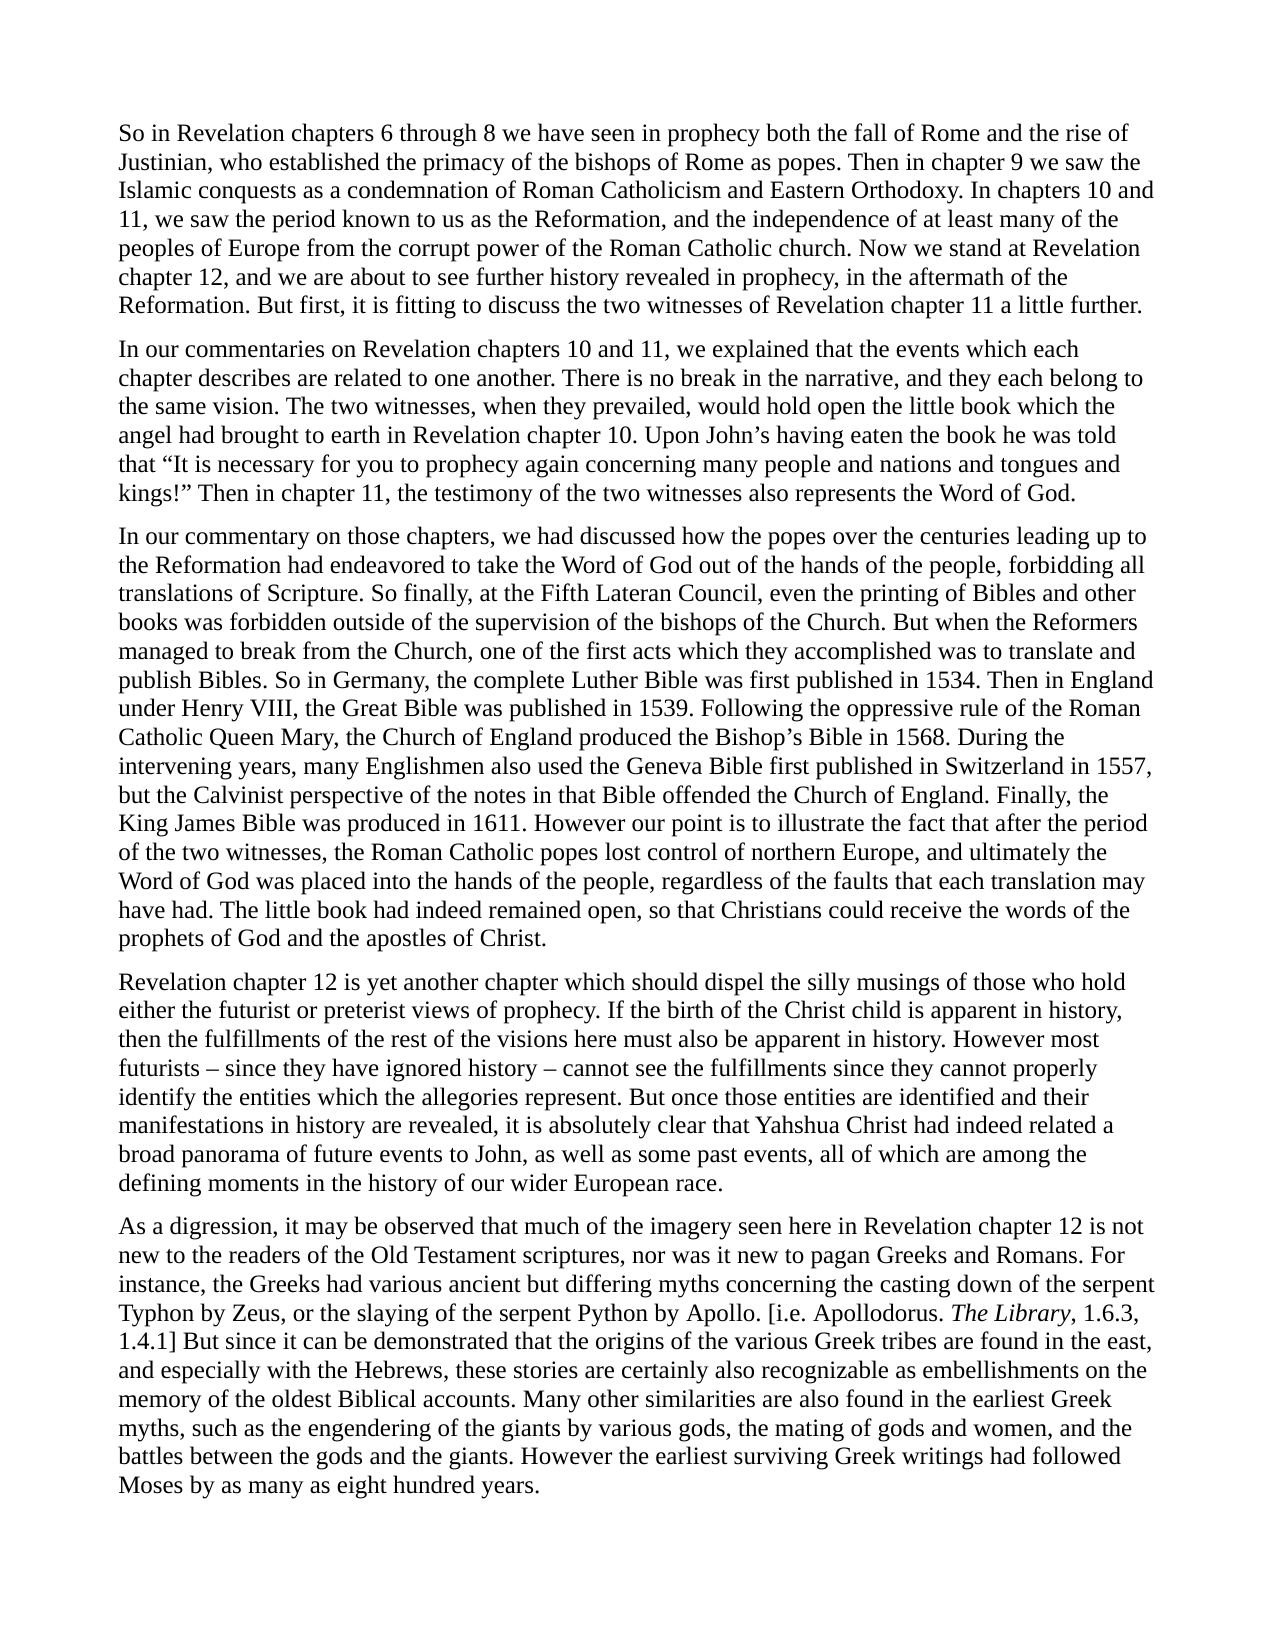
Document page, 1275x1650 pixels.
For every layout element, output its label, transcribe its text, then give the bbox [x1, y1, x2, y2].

text In our commentary on those chapters, we had discussed how the popes over the centuries leading up to the Reformation had endeavored to take the Word of God out of the hands of the people, forbidding all translations of Scripture. So finally, at the Fifth Lateran Council, even the printing of Bibles and other books was forbidden outside of the supervision of the bishops of the Church. But when the Reformers managed to break from the Church, one of the first acts which they accomplished was to translate and publish Bibles. So in Germany, the complete Luther Bible was first published in 1534. Then in England under Henry VIII, the Great Bible was published in 1539. Following the oppressive rule of the Roman Catholic Queen Mary, the Church of England produced the Bishop’s Bible in 1568. During the intervening years, many Englishmen also used the Geneva Bible first published in Switzerland in 1557, but the Calvinist perspective of the notes in that Bible offended the Church of England. Finally, the King James Bible was produced in 1611. However our point is to illustrate the fact that after the period of the two witnesses, the Roman Catholic popes lost control of northern Europe, and ultimately the Word of God was placed into the hands of the people, regardless of the faults that each translation may have had. The little book had indeed remained open, so that Christians could receive the words of the prophets of God and the apostles of Christ. [118, 521, 1157, 952]
text As a digression, it may be observed that much of the imagery seen here in Revelation chapter 12 is not new to the readers of the Old Testament scriptures, nor was it new to pagan Greeks and Romans. For instance, the Greeks had various ancient but differing myths concerning the casting down of the serpent Typhon by Zeus, or the slaying of the serpent Python by Apollo. [i.e. Apollodorus. The Library, 1.6.3, 1.4.1] But since it can be demonstrated that the origins of the various Greek tribes are found in the east, and especially with the Hebrews, these stories are certainly also recognizable as embellishments on the memory of the oldest Biblical accounts. Many other similarities are also found in the earliest Greek myths, such as the engendering of the giants by various gods, the mating of gods and women, and the battles between the gods and the giants. However the earliest surviving Greek writings had followed Moses by as many as eight hundred years. [118, 1211, 1157, 1499]
text So in Revelation chapters 6 through 8 we have seen in prophecy both the fall of Rome and the rise of Justinian, who established the primacy of the bishops of Rome as popes. Then in chapter 9 we saw the Islamic conquests as a condemnation of Roman Catholicism and Eastern Orthodoxy. In chapters 10 and 11, we saw the period known to us as the Reformation, and the independence of at least many of the peoples of Europe from the corrupt power of the Roman Catholic church. Now we stand at Revelation chapter 12, and we are about to see further history revealed in prophecy, in the aftermath of the Reformation. But first, it is fitting to discuss the two witnesses of Revelation chapter 11 a little further. [118, 118, 1157, 319]
text In our commentaries on Revelation chapters 10 and 11, we explained that the events which each chapter describes are related to one another. There is no break in the narrative, and they each belong to the same vision. The two witnesses, when they prevailed, would hold open the little book which the angel had brought to earth in Revelation chapter 10. Upon John’s having eaten the book he was told that “It is necessary for you to prophecy again concerning many people and nations and tongues and kings!” Then in chapter 11, the testimony of the two witnesses also represents the Word of God. [118, 334, 1157, 506]
text Revelation chapter 12 is yet another chapter which should dispel the silly musings of those who hold either the futurist or preterist views of prophecy. If the birth of the Christ child is apparent in history, then the fulfillments of the rest of the visions here must also be apparent in history. However most futurists – since they have ignored history – cannot see the fulfillments since they cannot properly identify the entities which the allegories represent. But once those entities are identified and their manifestations in history are revealed, it is absolutely clear that Yahshua Christ had indeed related a broad panorama of future events to John, as well as some past events, all of which are among the defining moments in the history of our wider European race. [118, 967, 1157, 1197]
